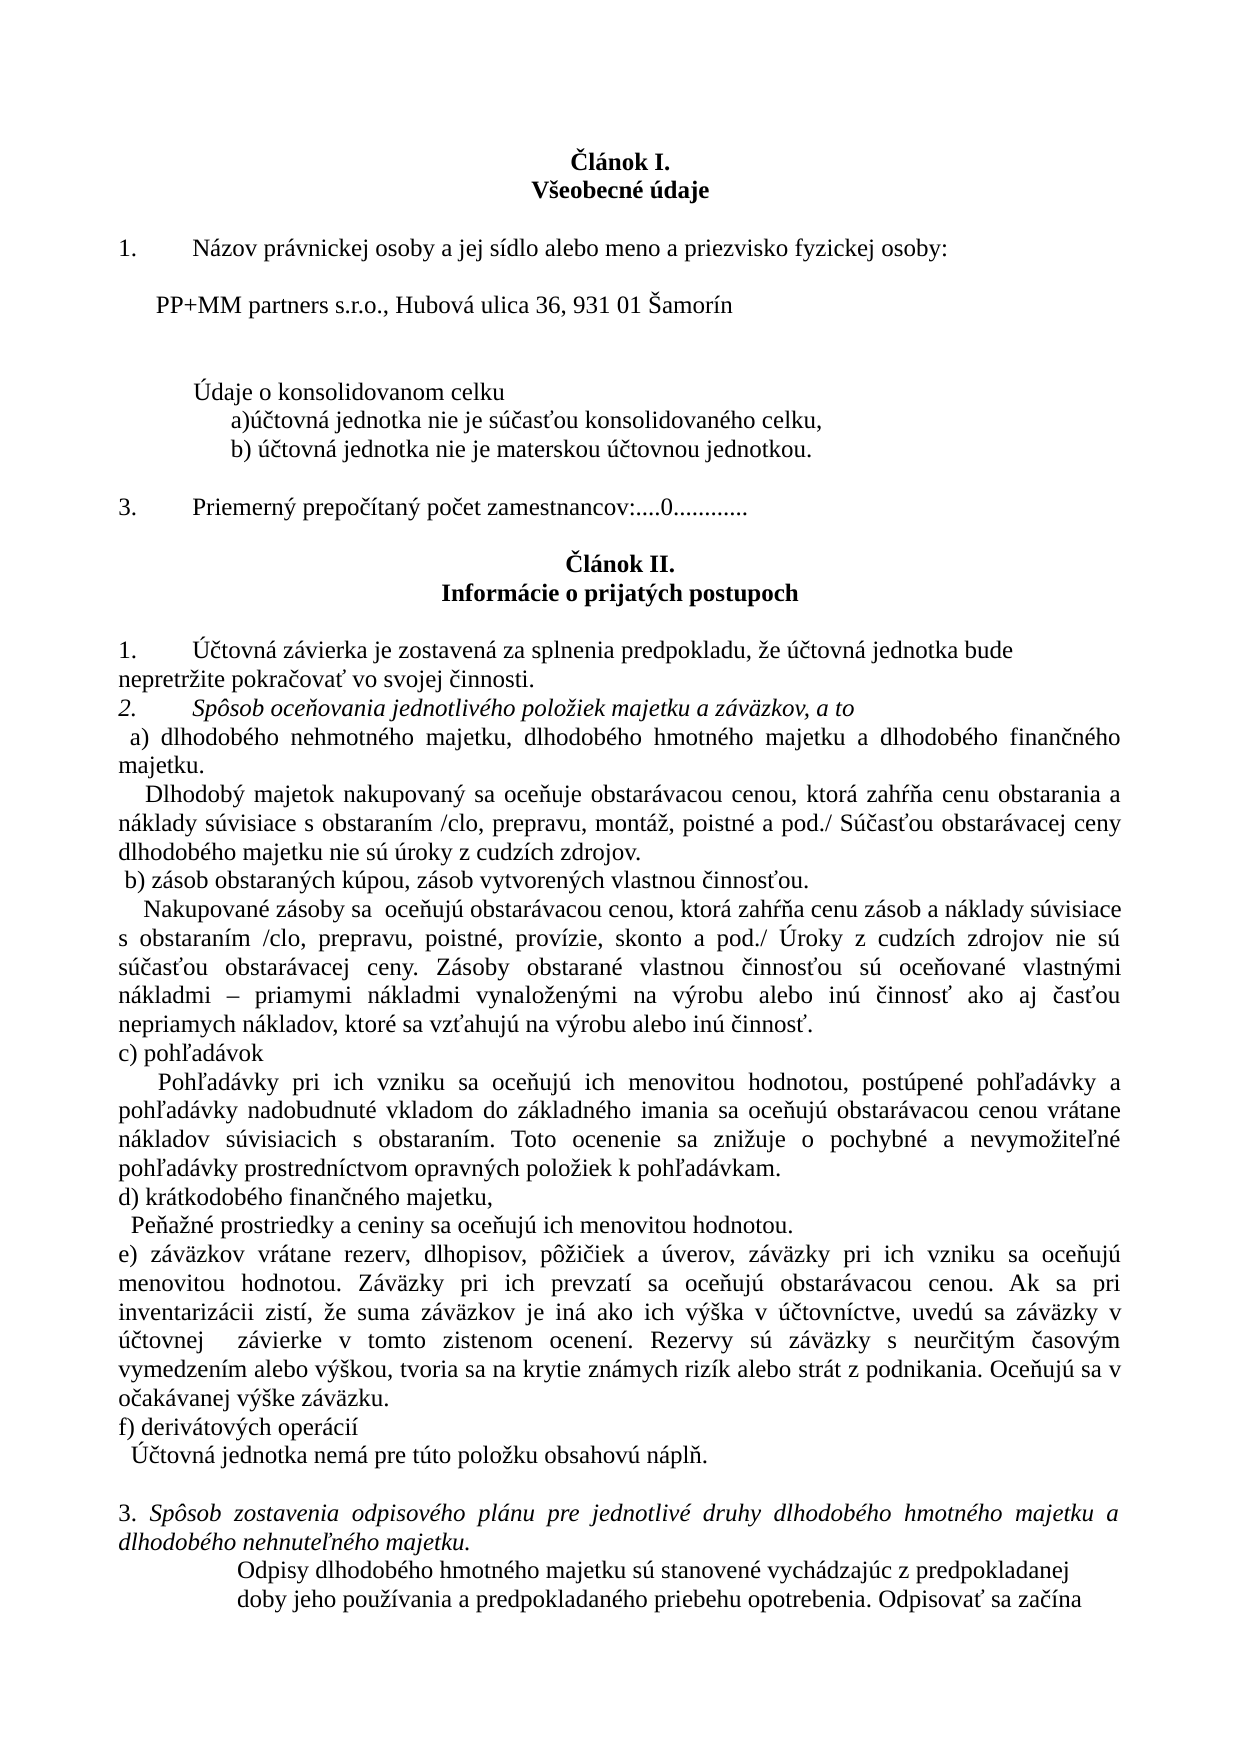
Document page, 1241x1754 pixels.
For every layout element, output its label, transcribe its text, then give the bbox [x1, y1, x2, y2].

text 3. Spôsob zostavenia odpisového plánu pre jednotlivé druhy dlhodobého hmotného majetku a dlhodobého nehnuteľného majetku. [118, 1498, 1122, 1556]
text e) záväzkov vrátane rezerv, dlhopisov, pôžičiek a úverov, záväzky pri ich vzniku sa oceňujú menovitou hodnotou. Záväzky pri ich prevzatí sa oceňujú obstarávacou cenou. Ak sa pri inventarizácii zistí, že suma záväzkov je iná ako ich výška v účtovníctve, uvedú sa záväzky v účtovnej závierke v tomto zistenom ocenení. Rezervy sú záväzky s neurčitým časovým vymedzením alebo výškou, tvoria sa na krytie známych rizík alebo strát z podnikania. Oceňujú sa v očakávanej výške záväzku. [118, 1239, 1122, 1412]
text Údaje o konsolidovanom celku [118, 377, 1122, 406]
text c) pohľadávok [118, 1038, 1122, 1067]
text a)účtovná jednotka nie je súčasťou konsolidovaného celku, [118, 406, 1122, 434]
text doby jeho používania a predpokladaného priebehu opotrebenia. Odpisovať sa začína [118, 1584, 1122, 1613]
list Spôsob oceňovania jednotlivého položiek majetku a záväzkov, a to [118, 693, 1122, 722]
text Informácie o prijatých postupoch [118, 578, 1122, 607]
text Peňažné prostriedky a ceniny sa oceňujú ich menovitou hodnotou. [118, 1211, 1122, 1239]
text Nakupované zásoby sa oceňujú obstarávacou cenou, ktorá zahŕňa cenu zásob a náklady súvisiace s obstaraním /clo, prepravu, poistné, provízie, skonto a pod./ Úroky z cudzích zdrojov nie sú súčasťou obstarávacej ceny. Zásoby obstarané vlastnou činnosťou sú oceňované vlastnými nákladmi – priamymi nákladmi vynaloženými na výrobu alebo inú činnosť ako aj časťou nepriamych nákladov, ktoré sa vzťahujú na výrobu alebo inú činnosť. [118, 894, 1122, 1038]
text Účtovná jednotka nemá pre túto položku obsahovú náplň. [118, 1441, 1122, 1469]
text d) krátkodobého finančného majetku, [118, 1182, 1122, 1211]
text Článok II. [118, 549, 1122, 578]
text Všeobecné údaje [118, 176, 1122, 204]
text nepretržite pokračovať vo svojej činnosti. [118, 664, 1122, 693]
text Odpisy dlhodobého hmotného majetku sú stanovené vychádzajúc z predpokladanej [118, 1556, 1122, 1584]
text Pohľadávky pri ich vzniku sa oceňujú ich menovitou hodnotou, postúpené pohľadávky a pohľadávky nadobudnuté vkladom do základného imania sa oceňujú obstarávacou cenou vrátane nákladov súvisiacich s obstaraním. Toto ocenenie sa znižuje o pochybné a nevymožiteľné pohľadávky prostredníctvom opravných položiek k pohľadávkam. [118, 1067, 1122, 1182]
text f) derivátových operácií [118, 1412, 1122, 1441]
list Účtovná závierka je zostavená za splnenia predpokladu, že účtovná jednotka bude [118, 636, 1122, 664]
text PP+MM partners s.r.o., Hubová ulica 36, 931 01 Šamorín [118, 291, 1122, 319]
list Priemerný prepočítaný počet zamestnancov:....0............ [118, 492, 1122, 521]
text Článok I. [118, 147, 1122, 176]
text Dlhodobý majetok nakupovaný sa oceňuje obstarávacou cenou, ktorá zahŕňa cenu obstarania a náklady súvisiace s obstaraním /clo, prepravu, montáž, poistné a pod./ Súčasťou obstarávacej ceny dlhodobého majetku nie sú úroky z cudzích zdrojov. [118, 779, 1122, 866]
text a) dlhodobého nehmotného majetku, dlhodobého hmotného majetku a dlhodobého finančného majetku. [118, 722, 1122, 779]
text b) účtovná jednotka nie je materskou účtovnou jednotkou. [118, 434, 1122, 463]
list Názov právnickej osoby a jej sídlo alebo meno a priezvisko fyzickej osoby: [118, 233, 1122, 262]
text b) zásob obstaraných kúpou, zásob vytvorených vlastnou činnosťou. [118, 866, 1122, 894]
